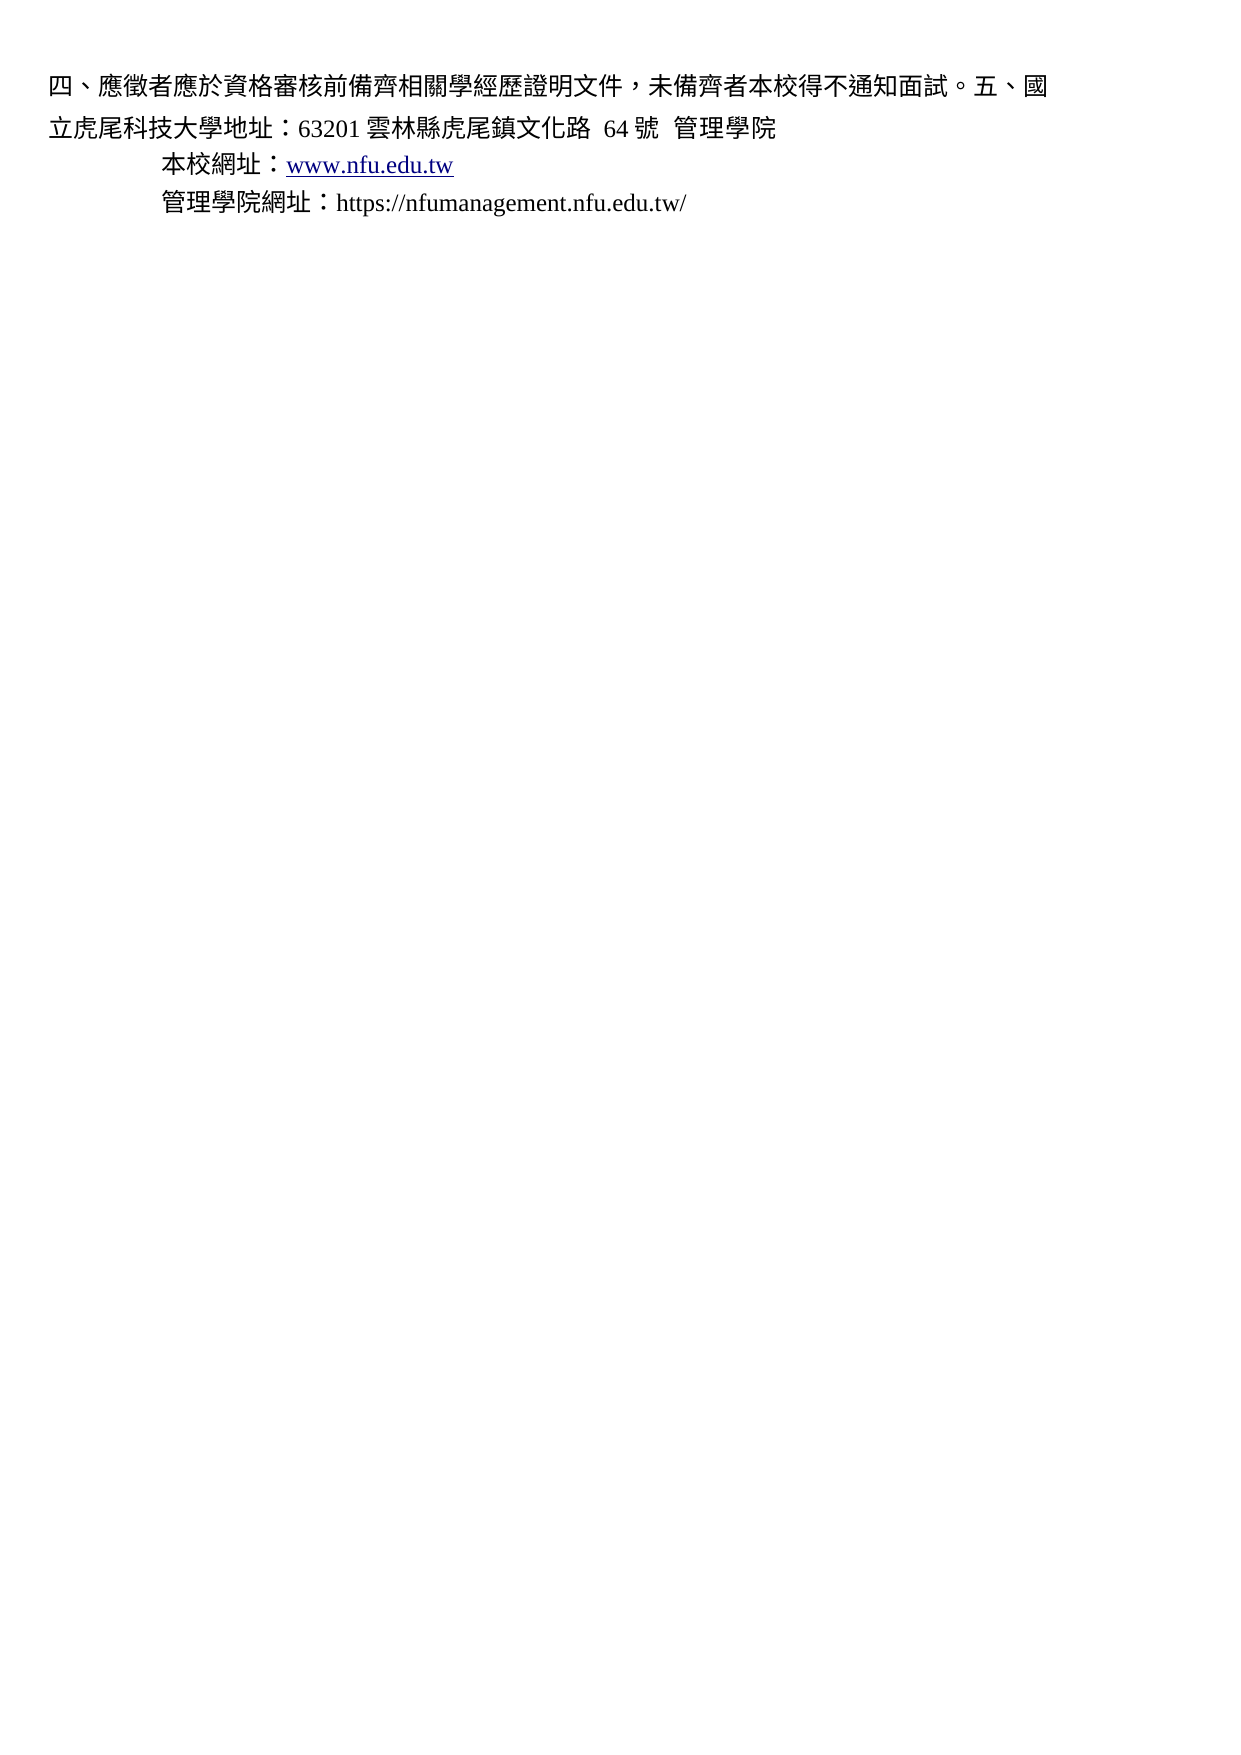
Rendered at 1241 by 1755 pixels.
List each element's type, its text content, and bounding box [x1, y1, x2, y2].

text 管理學院網址：https://nfumanagement.nfu.edu.tw/ [161, 185, 1209, 219]
text 本校網址：www.nfu.edu.tw [161, 150, 1209, 180]
text 四、應徵者應於資格審核前備齊相關學經歷證明文件，未備齊者本校得不通知面試。五、國立虎尾科技大學地址：63201 雲林縣虎尾鎮文化路 64 號 管理學院 [48, 67, 1057, 144]
